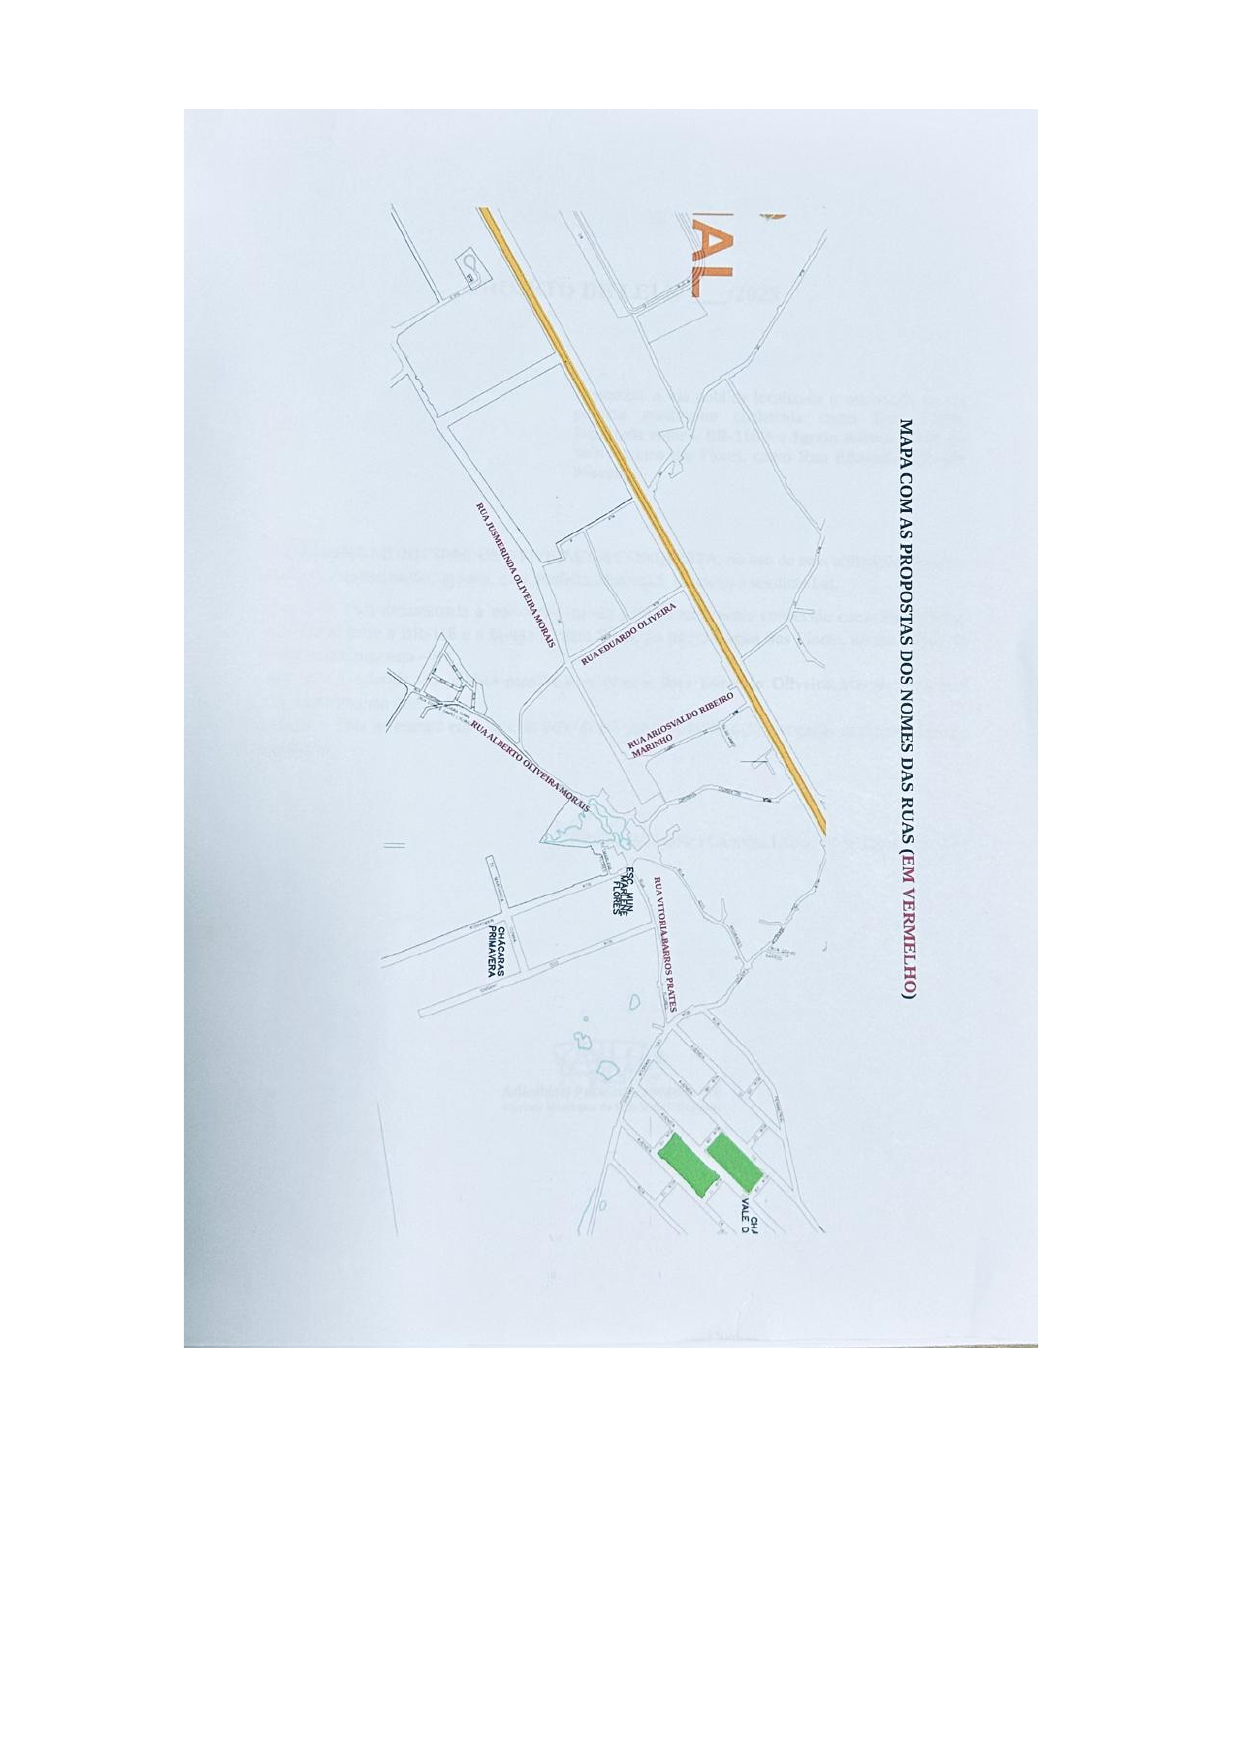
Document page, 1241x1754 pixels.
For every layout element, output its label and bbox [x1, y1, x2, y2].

picture [183, 109, 1039, 1348]
